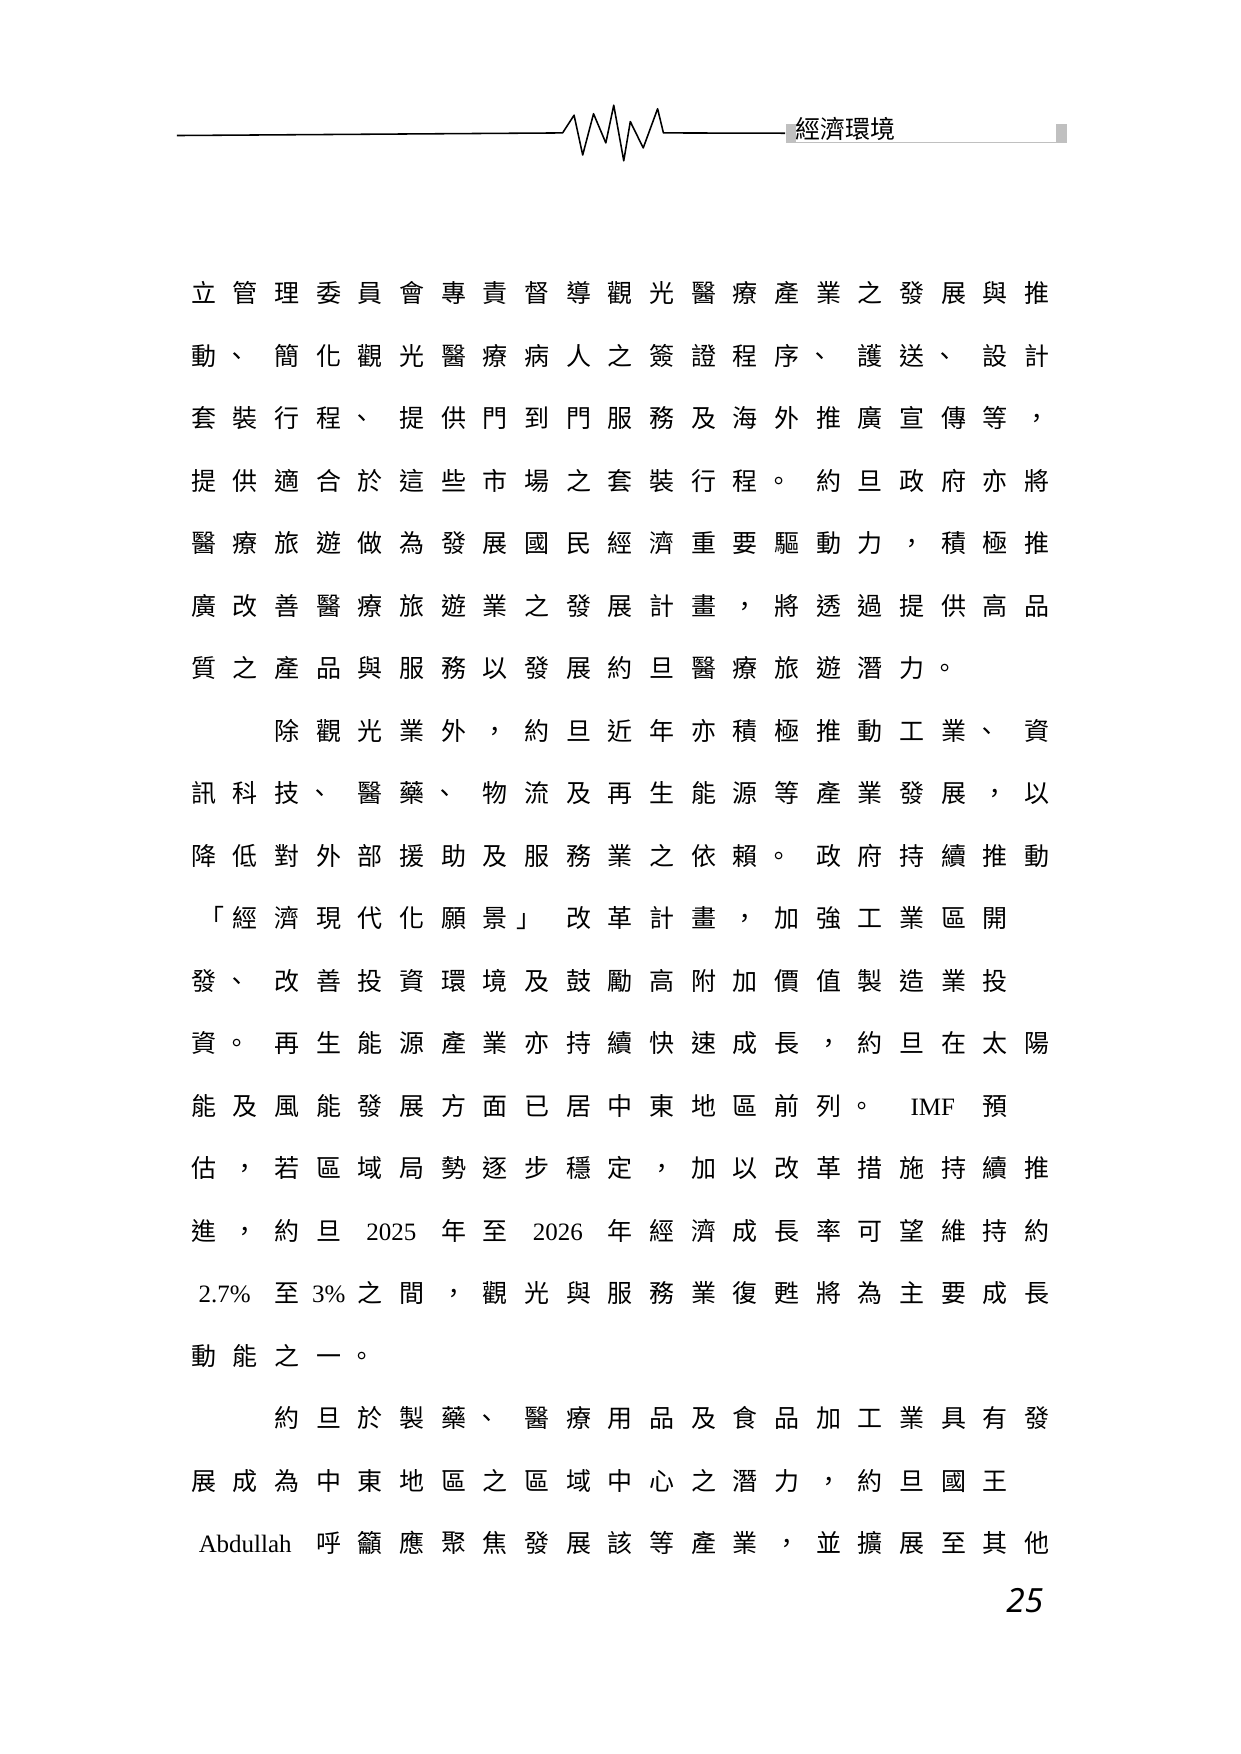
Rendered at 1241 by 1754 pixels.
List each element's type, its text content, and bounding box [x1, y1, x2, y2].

text 立管理委員會專責督導觀光醫療產業之發展與推動、簡化觀光醫療病人之簽證程序、護送、設計套裝行程、提供門到門服務及海外推廣宣傳等，提供適合於這些市場之套裝行程。約旦政府亦將醫療旅遊做為發展國民經濟重要驅動力，積極推廣改善醫療旅遊業之發展計畫，將透過提供高品質之產品與服務以發展約旦醫療旅遊潛力。 [183, 250, 1058, 688]
text 除觀光業外，約旦近年亦積極推動工業、資訊科技、醫藥、物流及再生能源等產業發展，以降低對外部援助及服務業之依賴。政府持續推動「經濟現代化願景」改革計畫，加強工業區開發、改善投資環境及鼓勵高附加價值製造業投資。再生能源產業亦持續快速成長，約旦在太陽能及風能發展方面已居中東地區前列。IMF預估，若區域局勢逐步穩定，加以改革措施持續推進，約旦2025年至2026年經濟成長率可望維持約2.7%至3%之間，觀光與服務業復甦將為主要成長動能之一。 [183, 688, 1058, 1375]
text 約旦於製藥、醫療用品及食品加工業具有發展成為中東地區之區域中心之潛力，約旦國王Abdullah呼籲應聚焦發展該等產業，並擴展至其他 [183, 1375, 1058, 1563]
